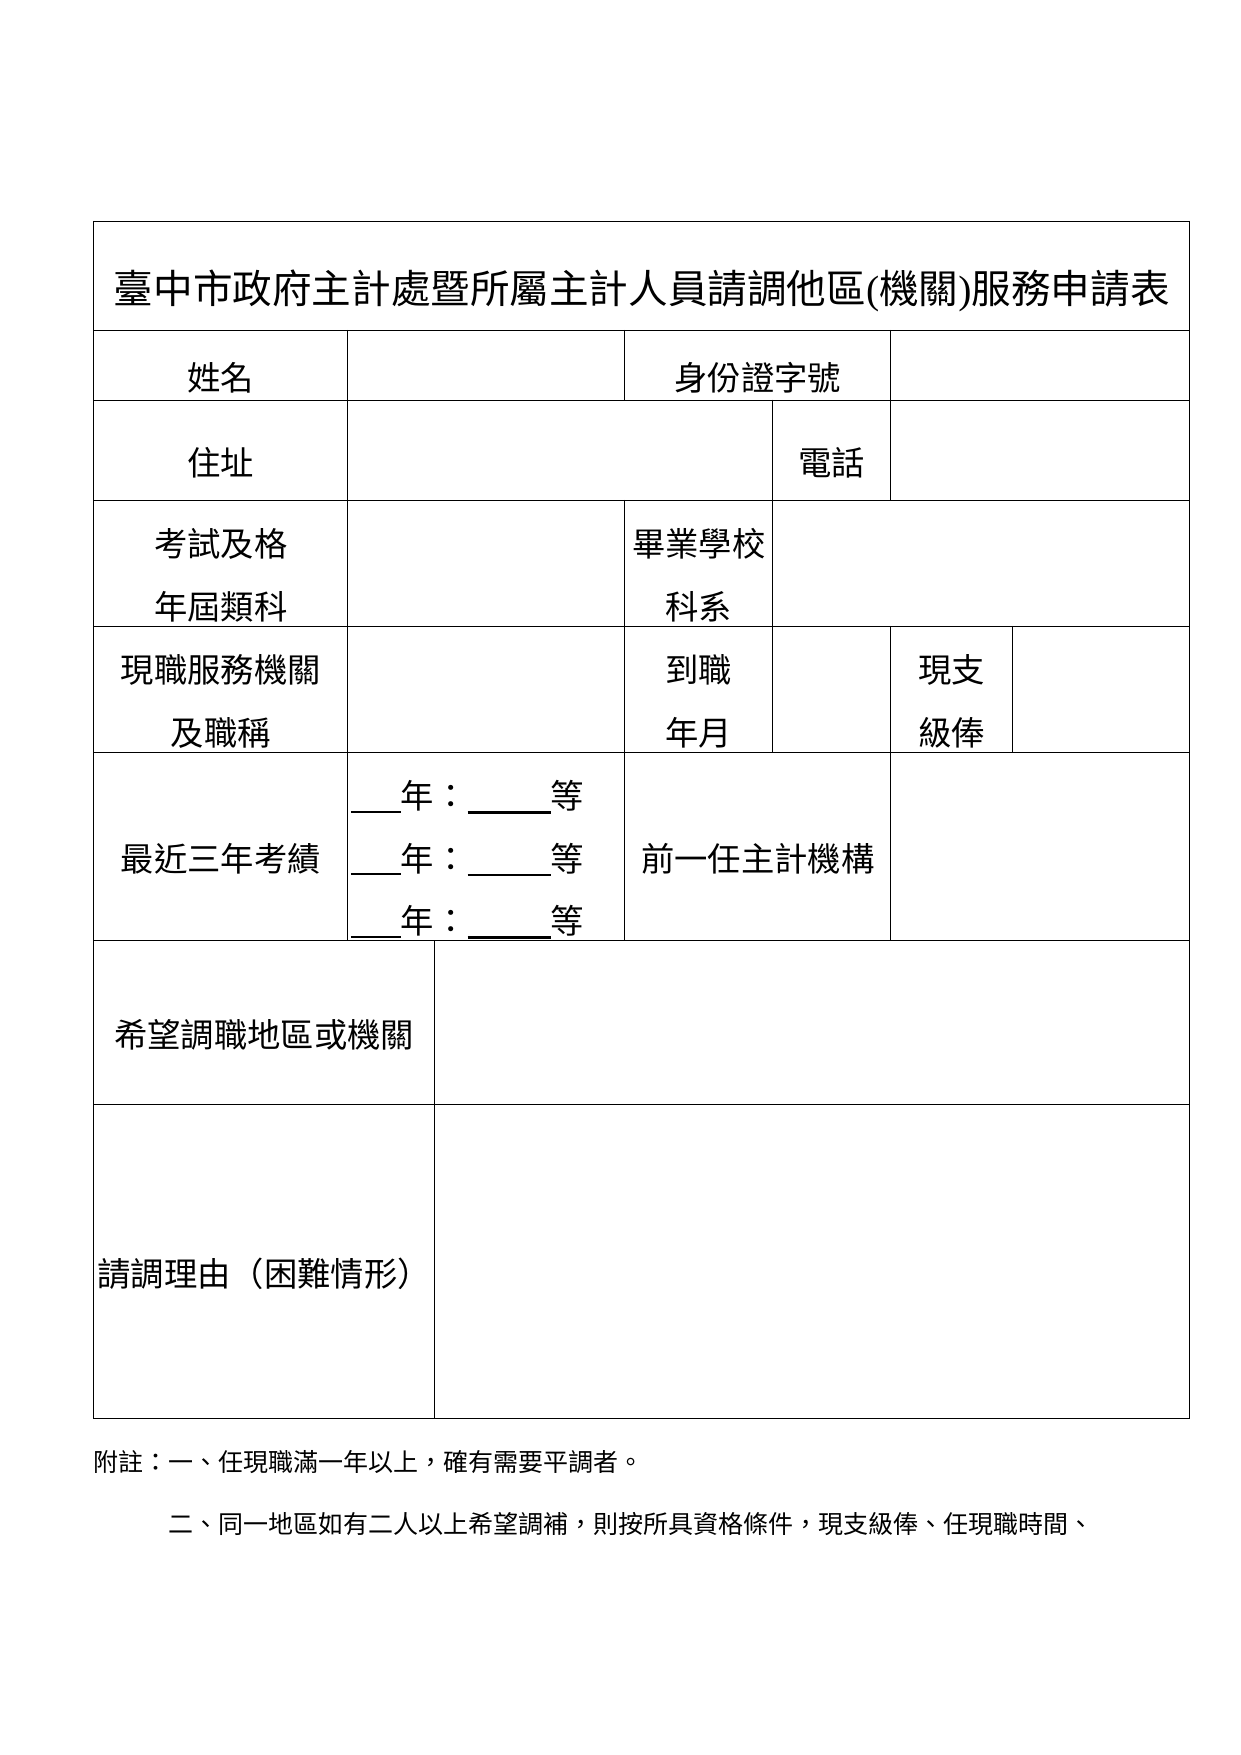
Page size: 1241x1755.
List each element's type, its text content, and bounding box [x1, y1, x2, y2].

table_cell 住址 [94, 401, 347, 500]
table_cell [435, 1105, 1189, 1418]
table_cell 畢業學校 科系 [625, 501, 772, 626]
table_cell 最近三年考績 [94, 753, 347, 940]
table_cell 前一任主計機構 [625, 753, 890, 940]
table_cell [1013, 627, 1189, 752]
text 二、同一地區如有二人以上希望調補，則按所具資格條件，現支級俸、任現職時間、 [169, 1481, 1128, 1544]
table_cell 現支 級俸 [891, 627, 1012, 752]
table_cell 請調理由（困難情形） [94, 1105, 434, 1418]
table_cell 考試及格 年屆類科 [94, 501, 347, 626]
table_cell 現職服務機關 及職稱 [94, 627, 347, 752]
table_cell 電話 [773, 401, 890, 500]
table_cell [891, 753, 1189, 940]
table_cell [891, 401, 1189, 500]
text 附註：一、任現職滿一年以上，確有需要平調者。 [94, 1419, 1128, 1481]
table_cell [348, 501, 624, 626]
table_cell 身份證字號 [625, 331, 890, 399]
table_header 臺中市政府主計處暨所屬主計人員請調他區(機關)服務申請表 [94, 222, 1189, 330]
table_cell 姓名 [94, 331, 347, 399]
table_cell [891, 331, 1189, 399]
table_cell [348, 331, 624, 399]
table_cell [773, 501, 1189, 626]
table_cell [773, 627, 890, 752]
table_cell 希望調職地區或機關 [94, 941, 434, 1104]
table_cell [348, 401, 772, 500]
table_cell [435, 941, 1189, 1104]
table_cell 年： 等 年： 等 年： 等 [348, 753, 624, 940]
table_cell [348, 627, 624, 752]
table_cell 到職 年月 [625, 627, 772, 752]
